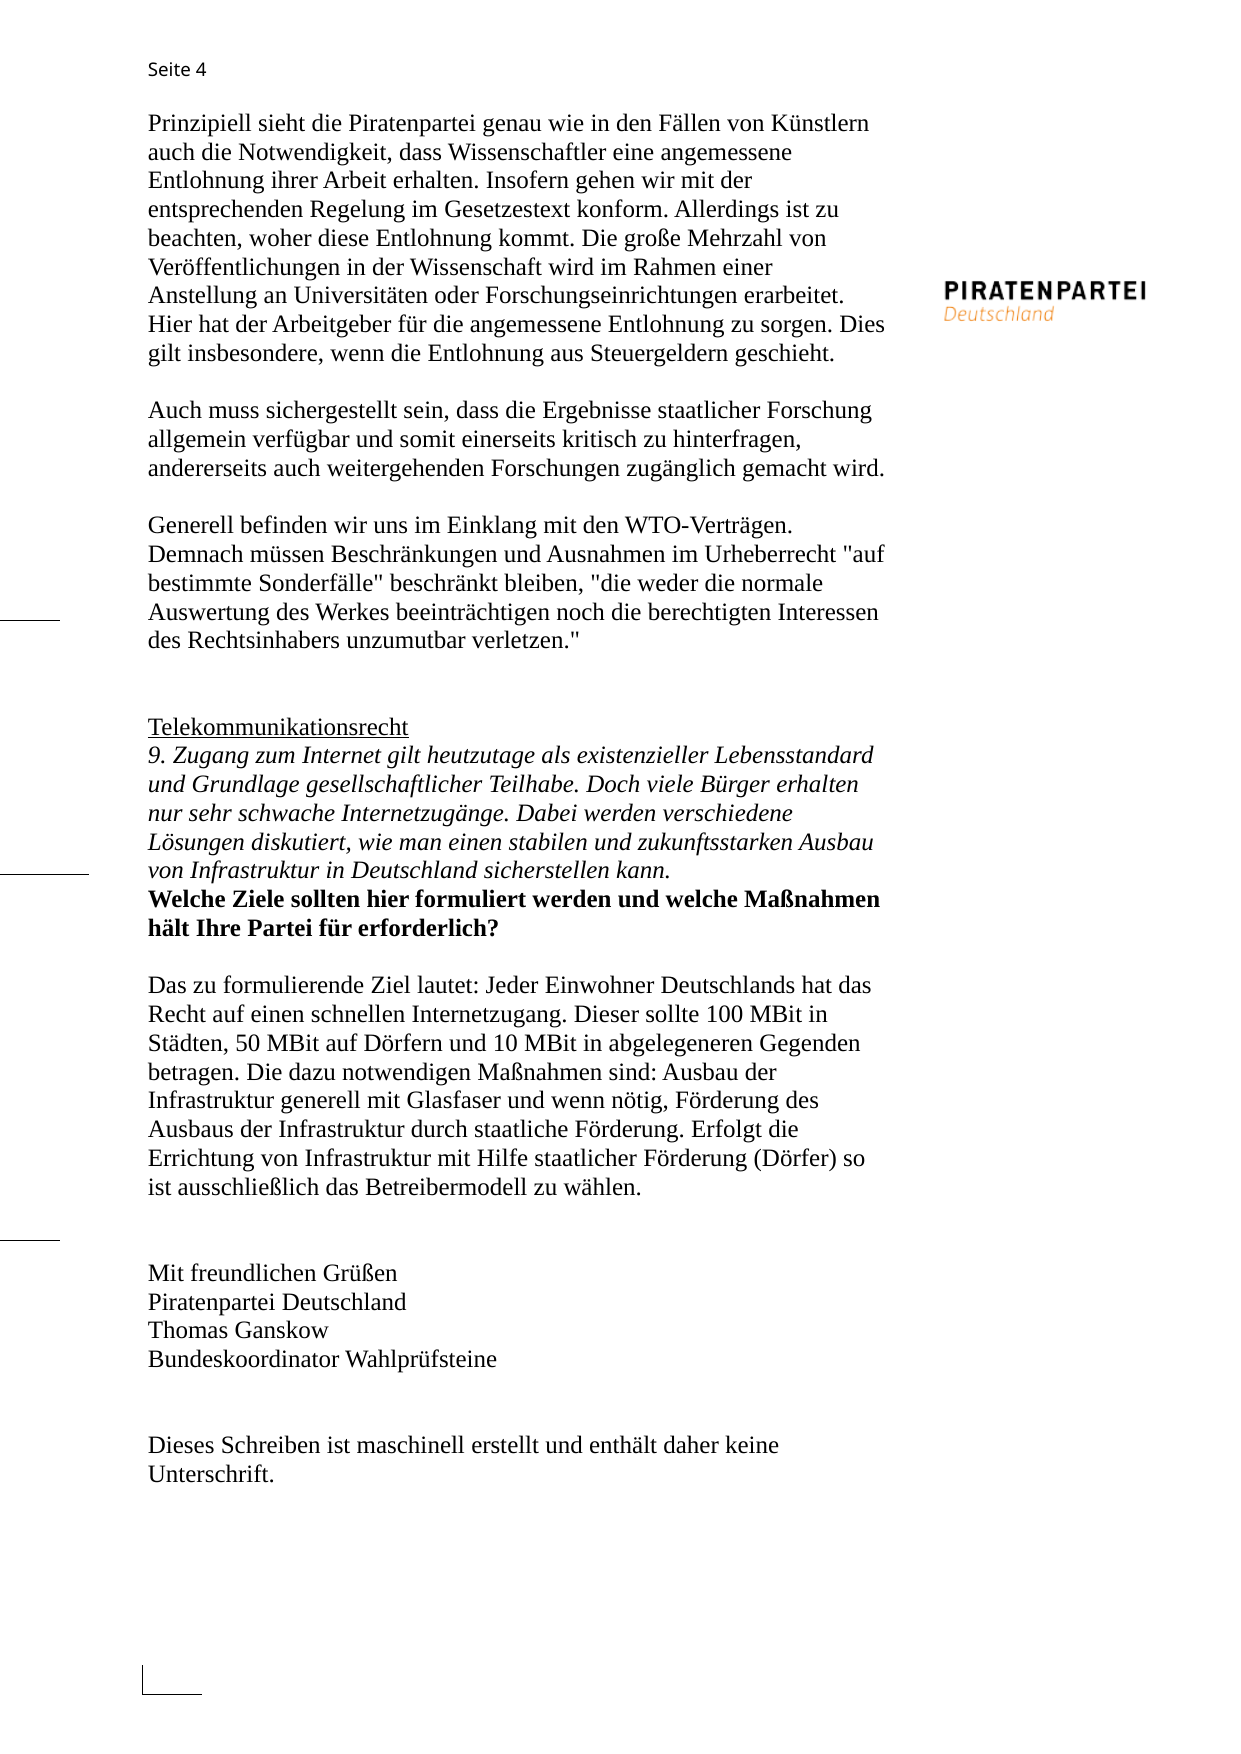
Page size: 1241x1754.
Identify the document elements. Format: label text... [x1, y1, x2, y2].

text Dieses Schreiben ist maschinell erstellt und enthält daher keine Unterschrift. [148, 1431, 886, 1488]
text Thomas Ganskow [148, 1316, 886, 1344]
text Auch muss sichergestellt sein, dass die Ergebnisse staatlicher Forschung allgemein verfügbar und somit einerseits kritisch zu hinterfragen, andererseits auch weitergehenden Forschungen zugänglich gemacht wird. [148, 396, 886, 482]
text 9. Zugang zum Internet gilt heutzutage als existenzieller Lebensstandard und Grundlage gesellschaftlicher Teilhabe. Doch viele Bürger erhalten nur sehr schwache Internetzugänge. Dabei werden verschiedene Lösungen diskutiert, wie man einen stabilen und zukunftsstarken Ausbau von Infrastruktur in Deutschland sicherstellen kann. [148, 741, 886, 884]
text Das zu formulierende Ziel lautet: Jeder Einwohner Deutschlands hat das Recht auf einen schnellen Internetzugang. Dieser sollte 100 MBit in Städten, 50 MBit auf Dörfern und 10 MBit in abgelegeneren Gegenden betragen. Die dazu notwendigen Maßnahmen sind: Ausbau der Infrastruktur generell mit Glasfaser und wenn nötig, Förderung des Ausbaus der Infrastruktur durch staatliche Förderung. Erfolgt die Errichtung von Infrastruktur mit Hilfe staatlicher Förderung (Dörfer) so ist ausschließlich das Betreibermodell zu wählen. [148, 971, 886, 1201]
text Mit freundlichen Grüßen [148, 1258, 886, 1287]
picture [821, 240, 1241, 361]
text Bundeskoordinator Wahlprüfsteine [148, 1344, 886, 1373]
text Piratenpartei Deutschland [148, 1287, 886, 1316]
text Generell befinden wir uns im Einklang mit den WTO-Verträgen. Demnach müssen Beschränkungen und Ausnahmen im Urheberrecht "auf bestimmte Sonderfälle" beschränkt bleiben, "die weder die normale Auswertung des Werkes beeinträchtigen noch die berechtigten Interessen des Rechtsinhabers unzumutbar verletzen." [148, 511, 886, 654]
text Welche Ziele sollten hier formuliert werden und welche Maßnahmen hält Ihre Partei für erforderlich? [148, 884, 886, 942]
text Prinzipiell sieht die Piratenpartei genau wie in den Fällen von Künstlern auch die Notwendigkeit, dass Wissenschaftler eine angemessene Entlohnung ihrer Arbeit erhalten. Insofern gehen wir mit der entsprechenden Regelung im Gesetzestext konform. Allerdings ist zu beachten, woher diese Entlohnung kommt. Die große Mehrzahl von Veröffentlichungen in der Wissenschaft wird im Rahmen einer Anstellung an Universitäten oder Forschungseinrichtungen erarbeitet. Hier hat der Arbeitgeber für die angemessene Entlohnung zu sorgen. Dies gilt insbesondere, wenn die Entlohnung aus Steuergeldern geschieht. [148, 108, 886, 367]
text Telekommunikationsrecht [148, 712, 886, 741]
